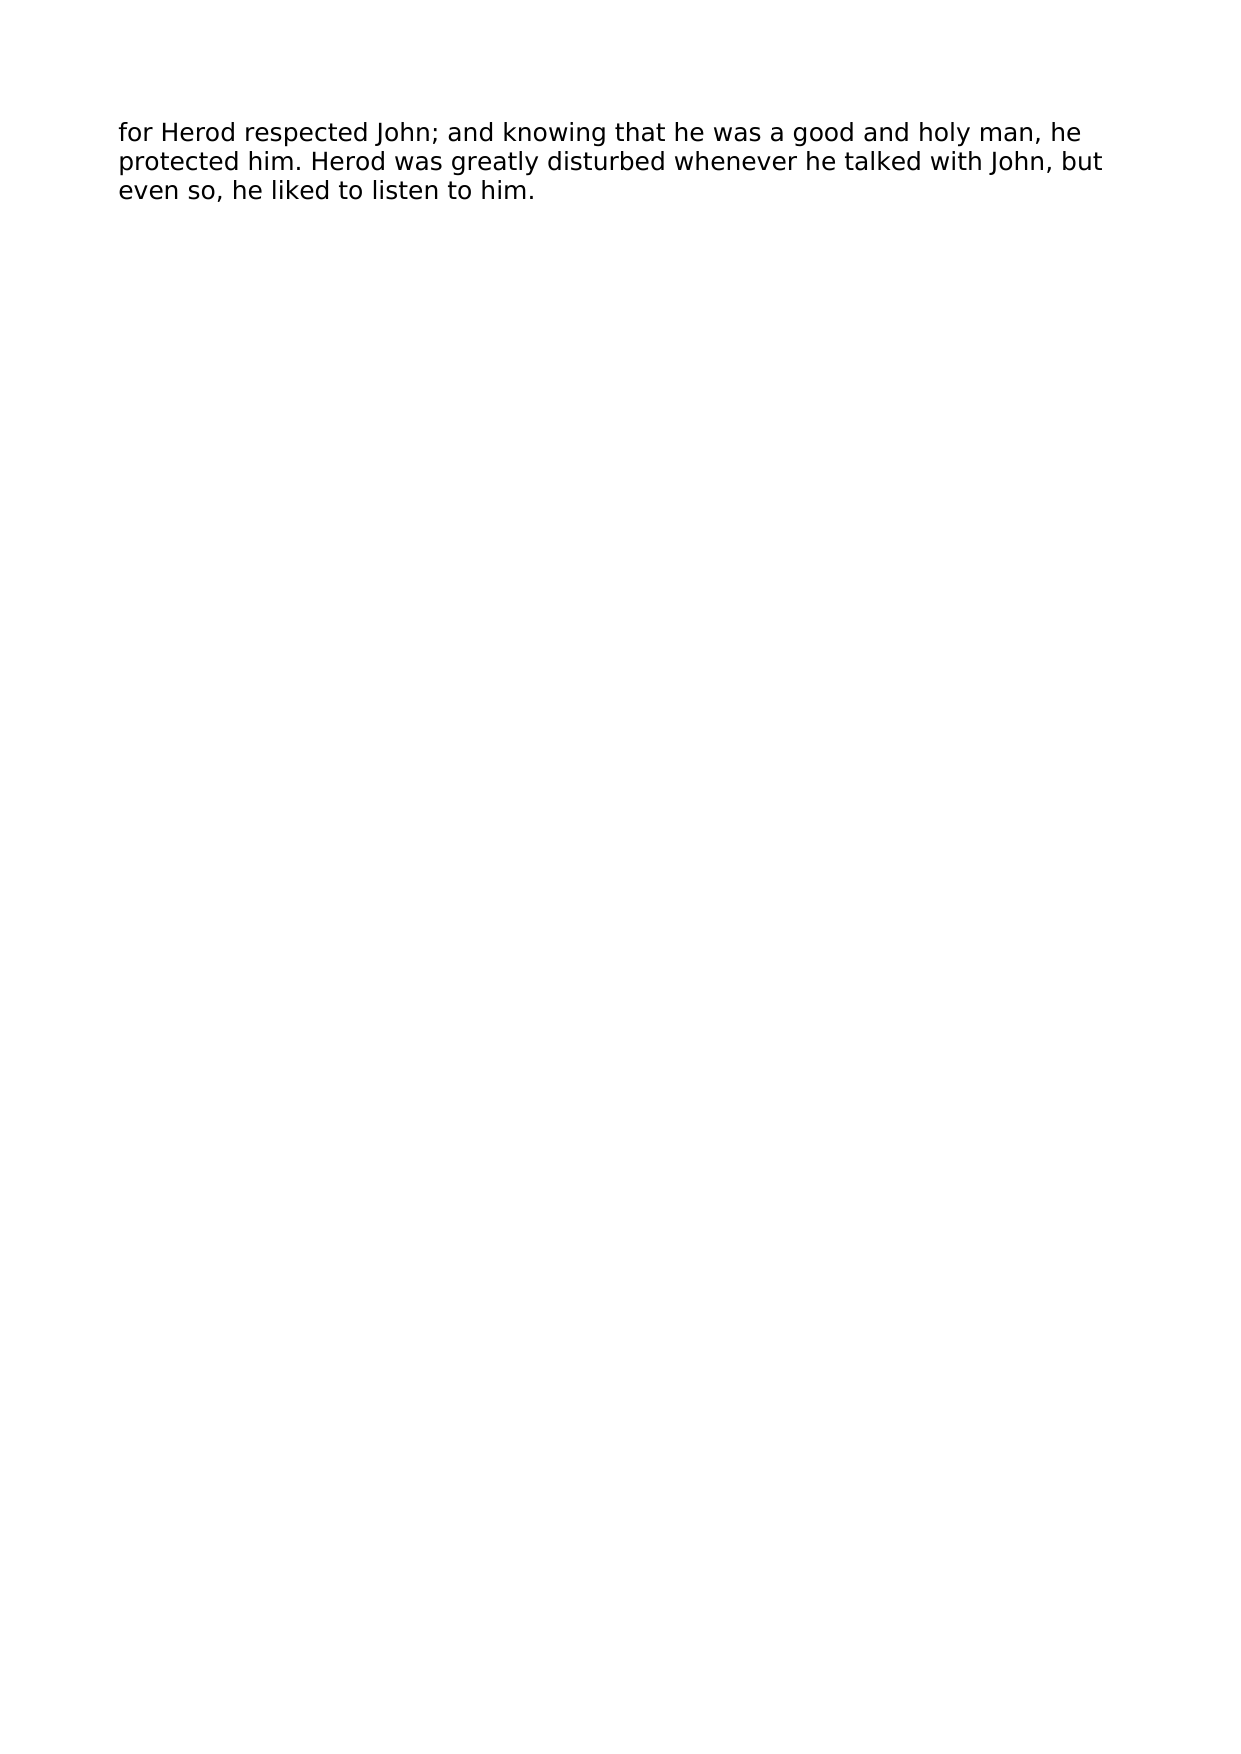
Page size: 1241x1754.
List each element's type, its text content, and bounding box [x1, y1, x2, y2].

text for Herod respected John; and knowing that he was a good and holy man, he protected him. Herod was greatly disturbed whenever he talked with John, but even so, he liked to listen to him. [118, 118, 1122, 206]
